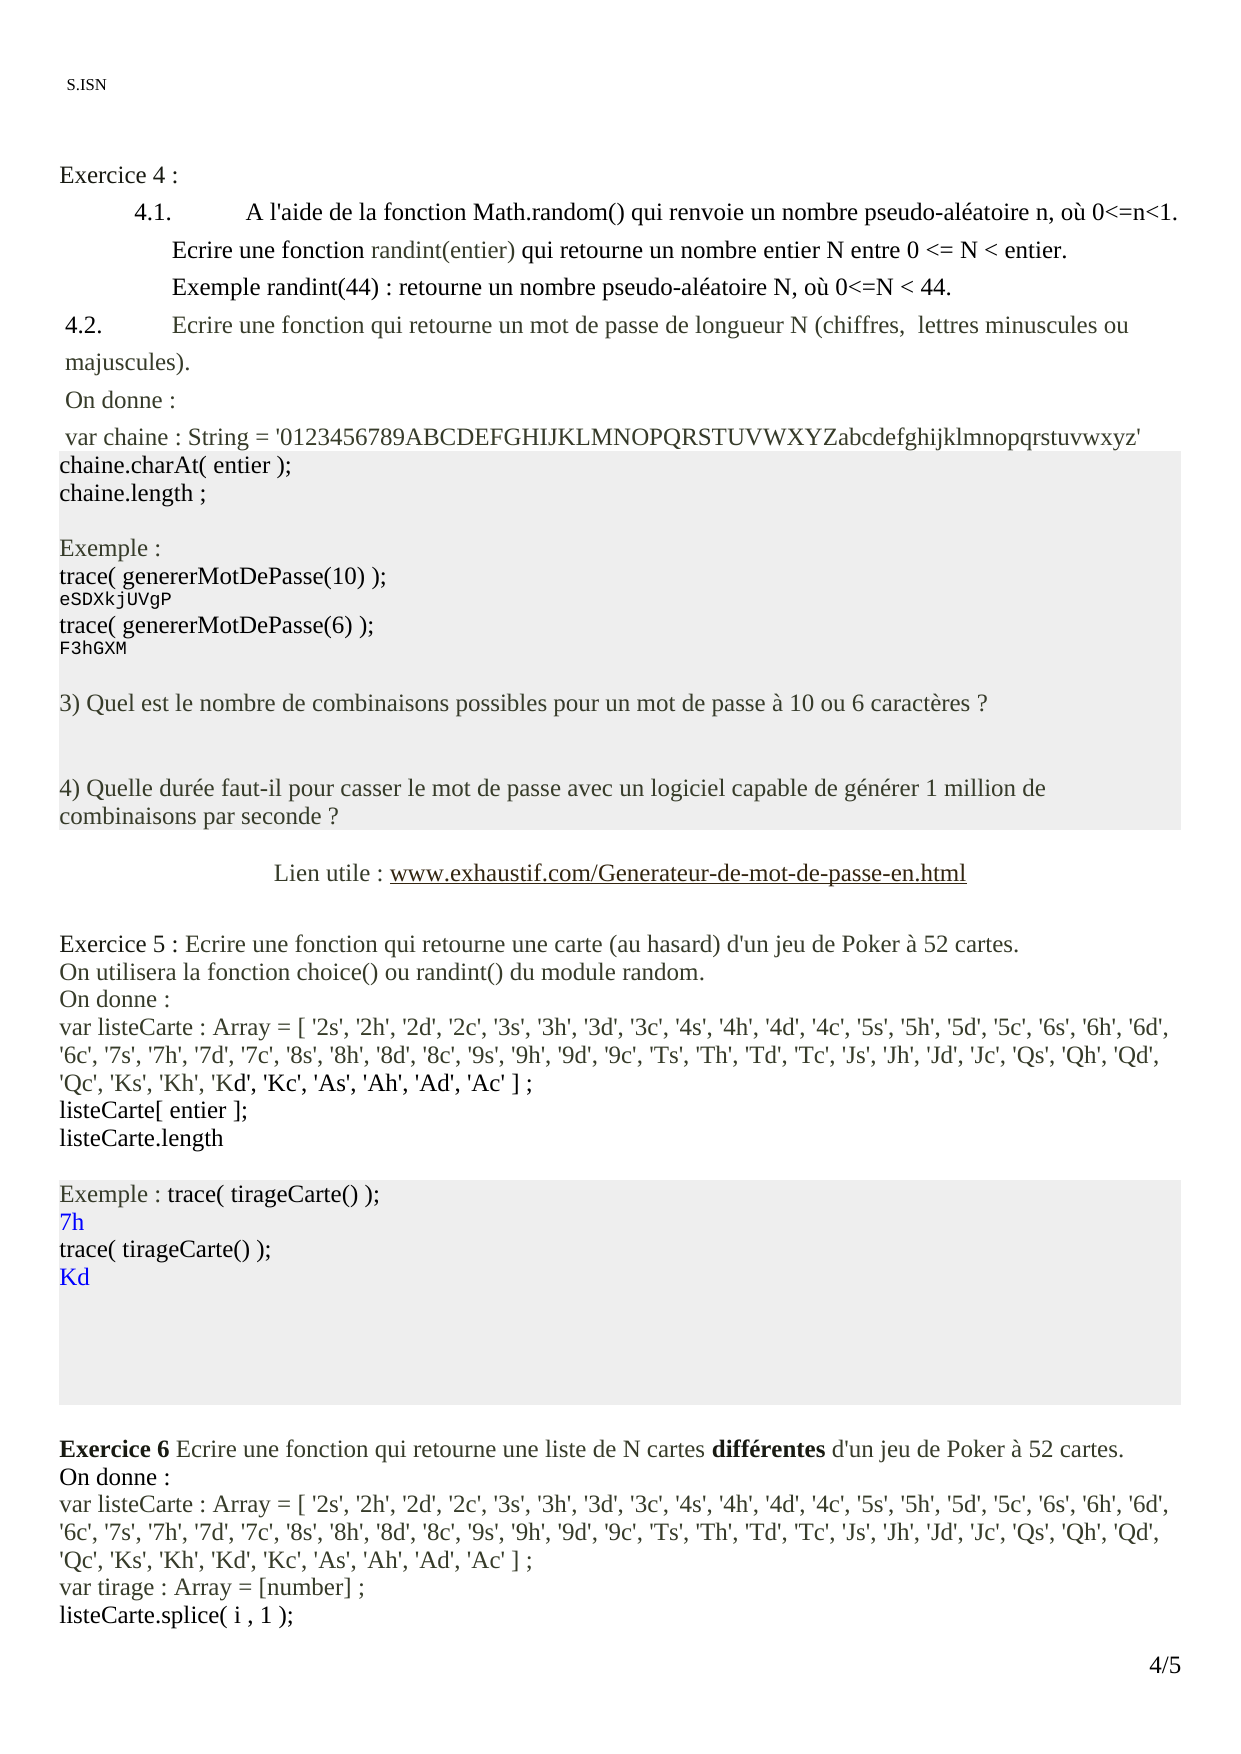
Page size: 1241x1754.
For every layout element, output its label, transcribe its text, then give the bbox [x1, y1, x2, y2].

text Exemple : trace( tirageCarte() ); [59, 1180, 1181, 1208]
text Exercice 6 Ecrire une fonction qui retourne une liste de N cartes différentes d'un jeu de Poker à 52 cartes. On donne : [59, 1435, 1181, 1490]
text listeCarte.length [59, 1124, 1181, 1152]
text chaine.charAt( entier ); [59, 451, 1181, 479]
text Exemple : [59, 534, 1181, 562]
text var tirage : Array = [number] ; [59, 1573, 1181, 1601]
text Lien utile : www.exhaustif.com/Generateur-de-mot-de-passe-en.html [59, 859, 1181, 887]
text 7h [59, 1208, 1181, 1236]
text 3) Quel est le nombre de combinaisons possibles pour un mot de passe à 10 ou 6 caractères ? [59, 689, 1181, 745]
list Exemple randint(44) : retourne un nombre pseudo-aléatoire N, où 0<=N < 44. [134, 264, 1181, 301]
list A l'aide de la fonction Math.random() qui renvoie un nombre pseudo-aléatoire n, où 0<=n<1. Ecrire une fonction randint(entier) qui retourne un nombre entier N entre 0 <= N < entier. [134, 189, 1181, 264]
list Ecrire une fonction qui retourne un mot de passe de longueur N (chiffres, lettres minuscules ou majuscules). On donne : var chaine : String = '0123456789ABCDEFGHIJKLMNOPQRSTUVWXYZabcdefghijklmnopqrstuvwxyz' [65, 301, 1181, 451]
text 4) Quelle durée faut-il pour casser le mot de passe avec un logiciel capable de générer 1 million de combinaisons par seconde ? [59, 774, 1181, 830]
text Kd [59, 1263, 1181, 1291]
text chaine.length ; [59, 479, 1181, 507]
text Exercice 4 : [59, 151, 1181, 189]
text F3hGXM [59, 639, 1181, 660]
text Exercice 5 : Ecrire une fonction qui retourne une carte (au hasard) d'un jeu de Poker à 52 cartes. On utilisera la fonction choice() ou randint() du module random. On donne : var listeCarte : Array = [ '2s', '2h', '2d', '2c', '3s', '3h', '3d', '3c', '4s', '4h', '4d', '4c', '5s', '5h', '5d', '5c', '6s', '6h', '6d', '6c', '7s', '7h', '7d', '7c', '8s', '8h', '8d', '8c', '9s', '9h', '9d', '9c', 'Ts', 'Th', 'Td', 'Tc', 'Js', 'Jh', 'Jd', 'Jc', 'Qs', 'Qh', 'Qd', 'Qc', 'Ks', 'Kh', 'Kd', 'Kc', 'As', 'Ah', 'Ad', 'Ac' ] ; [59, 930, 1181, 1096]
text trace( tirageCarte() ); [59, 1236, 1181, 1263]
text var listeCarte : Array = [ '2s', '2h', '2d', '2c', '3s', '3h', '3d', '3c', '4s', '4h', '4d', '4c', '5s', '5h', '5d', '5c', '6s', '6h', '6d', '6c', '7s', '7h', '7d', '7c', '8s', '8h', '8d', '8c', '9s', '9h', '9d', '9c', 'Ts', 'Th', 'Td', 'Tc', 'Js', 'Jh', 'Jd', 'Jc', 'Qs', 'Qh', 'Qd', 'Qc', 'Ks', 'Kh', 'Kd', 'Kc', 'As', 'Ah', 'Ad', 'Ac' ] ; [59, 1490, 1181, 1573]
text trace( genererMotDePasse(10) ); [59, 562, 1181, 590]
text eSDXkjUVgP [59, 590, 1181, 611]
text listeCarte[ entier ]; [59, 1096, 1181, 1124]
text listeCarte.splice( i , 1 ); [59, 1601, 1181, 1629]
text trace( genererMotDePasse(6) ); [59, 611, 1181, 639]
